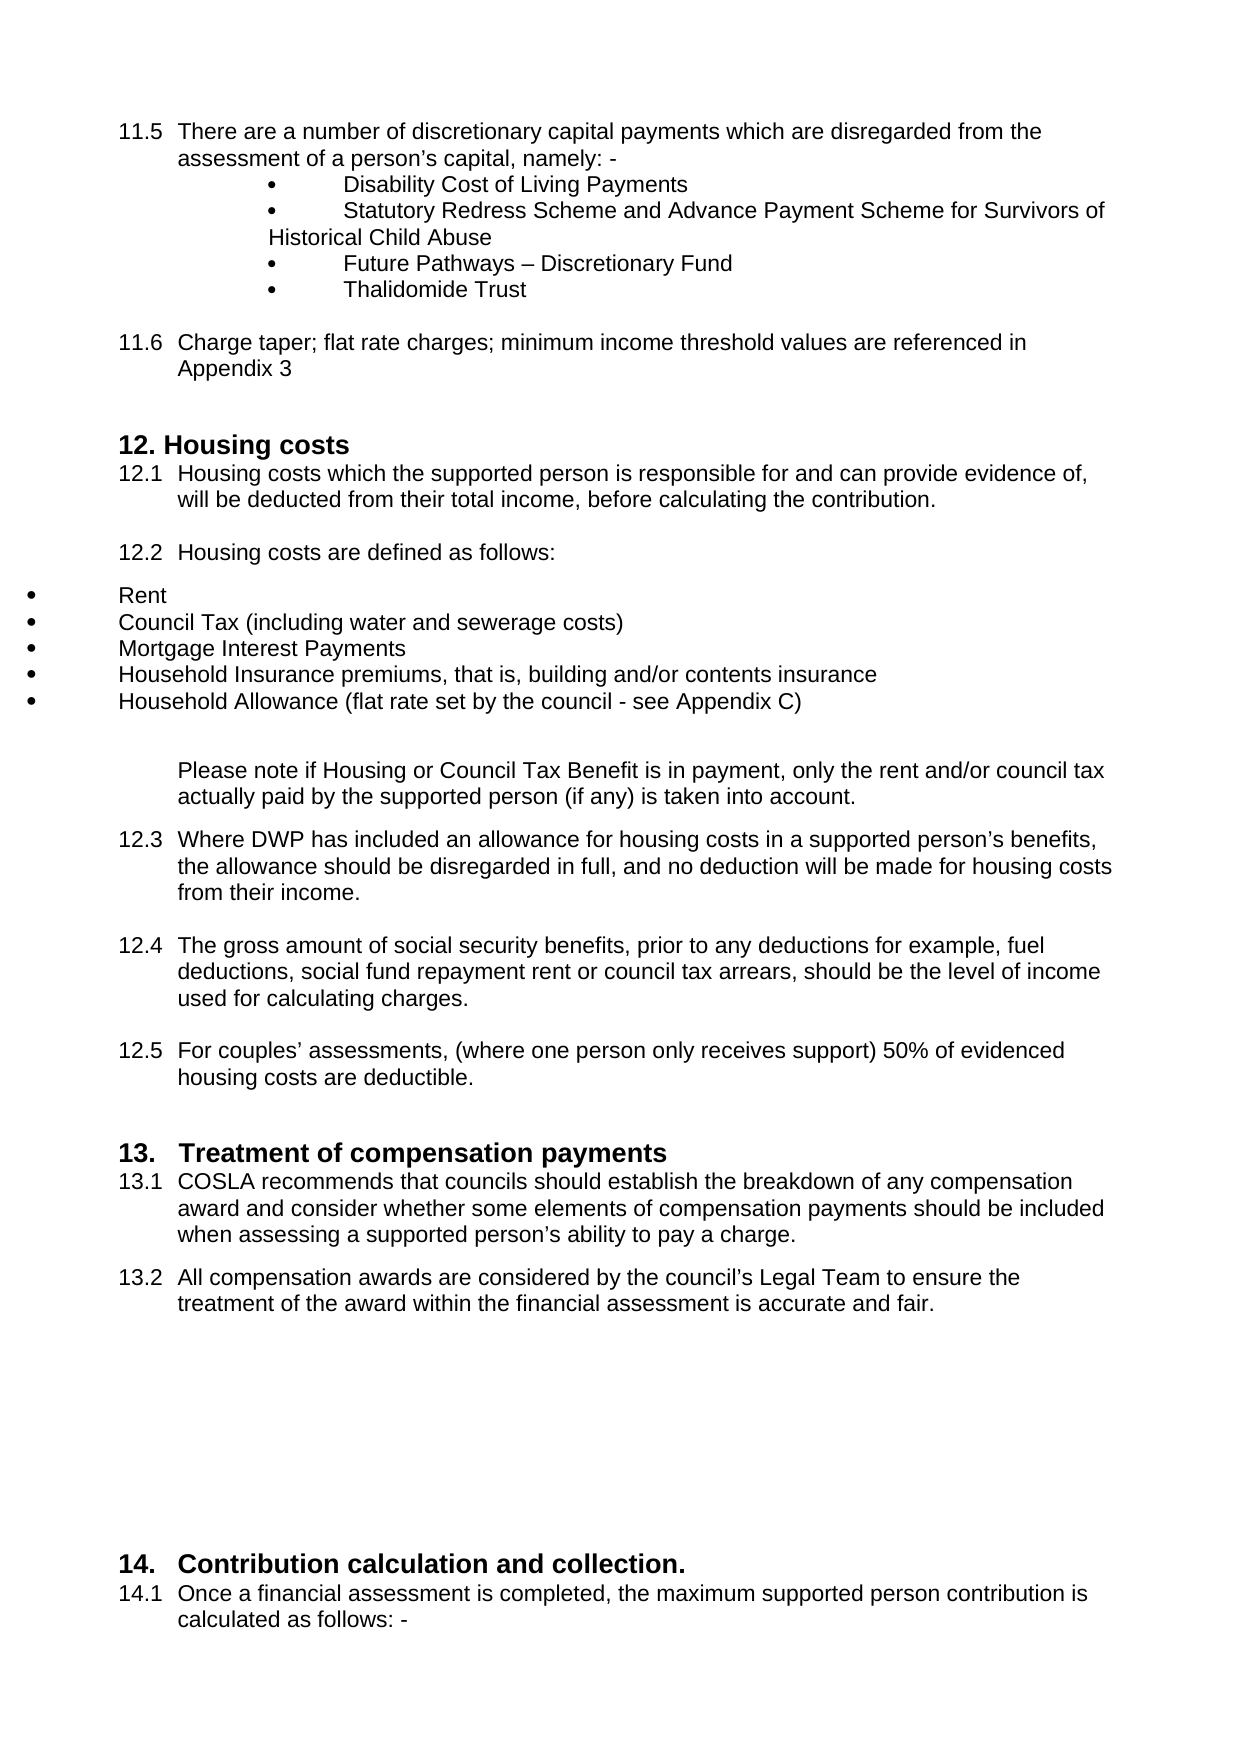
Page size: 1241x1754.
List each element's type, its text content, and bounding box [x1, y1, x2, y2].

subtitle 11.5 There are a number of discretionary capital payments which are disregarded from the assessment of a person’s capital, namely: - [118, 118, 1122, 171]
list Council Tax (including water and sewerage costs) [27, 608, 1122, 635]
list Thalidomide Trust [268, 276, 1122, 303]
text 13.1 COSLA recommends that councils should establish the breakdown of any compensation award and consider whether some elements of compensation payments should be included when assessing a supported person’s ability to pay a charge. [118, 1168, 1122, 1247]
list Future Pathways – Discretionary Fund [268, 250, 1122, 276]
list Rent [27, 582, 1122, 608]
text 12.1 Housing costs which the supported person is responsible for and can provide evidence of, will be deducted from their total income, before calculating the contribution. [118, 460, 1122, 513]
subtitle 12. Housing costs [118, 429, 1122, 460]
text 12.3 Where DWP has included an allowance for housing costs in a supported person’s benefits, the allowance should be disregarded in full, and no deduction will be made for housing costs from their income. [118, 826, 1122, 905]
text Please note if Housing or Council Tax Benefit is in payment, only the rent and/or council tax actually paid by the supported person (if any) is taken into account. [103, 757, 1122, 810]
text 12.4 The gross amount of social security benefits, prior to any deductions for example, fuel deductions, social fund repayment rent or council tax arrears, should be the level of income used for calculating charges. [118, 932, 1122, 1011]
text 13.2 All compensation awards are considered by the council’s Legal Team to ensure the treatment of the award within the financial assessment is accurate and fair. [118, 1264, 1122, 1317]
text 11.6 Charge taper; flat rate charges; minimum income threshold values are referenced in Appendix 3 [118, 329, 1122, 382]
list Statutory Redress Scheme and Advance Payment Scheme for Survivors of Historical Child Abuse [268, 197, 1122, 250]
text 12.5 For couples’ assessments, (where one person only receives support) 50% of evidenced housing costs are deductible. [118, 1037, 1122, 1090]
text 12.2 Housing costs are defined as follows: [118, 539, 1122, 566]
list Household Allowance (flat rate set by the council - see Appendix C) [27, 688, 1122, 714]
list Household Insurance premiums, that is, building and/or contents insurance [27, 661, 1122, 688]
subtitle 14.1 Once a financial assessment is completed, the maximum supported person contribution is calculated as follows: - [118, 1580, 1122, 1632]
list Mortgage Interest Payments [27, 635, 1122, 661]
list Disability Cost of Living Payments [268, 171, 1122, 197]
subtitle 14. Contribution calculation and collection. [118, 1548, 1122, 1580]
subtitle 13. Treatment of compensation payments [118, 1137, 1122, 1168]
